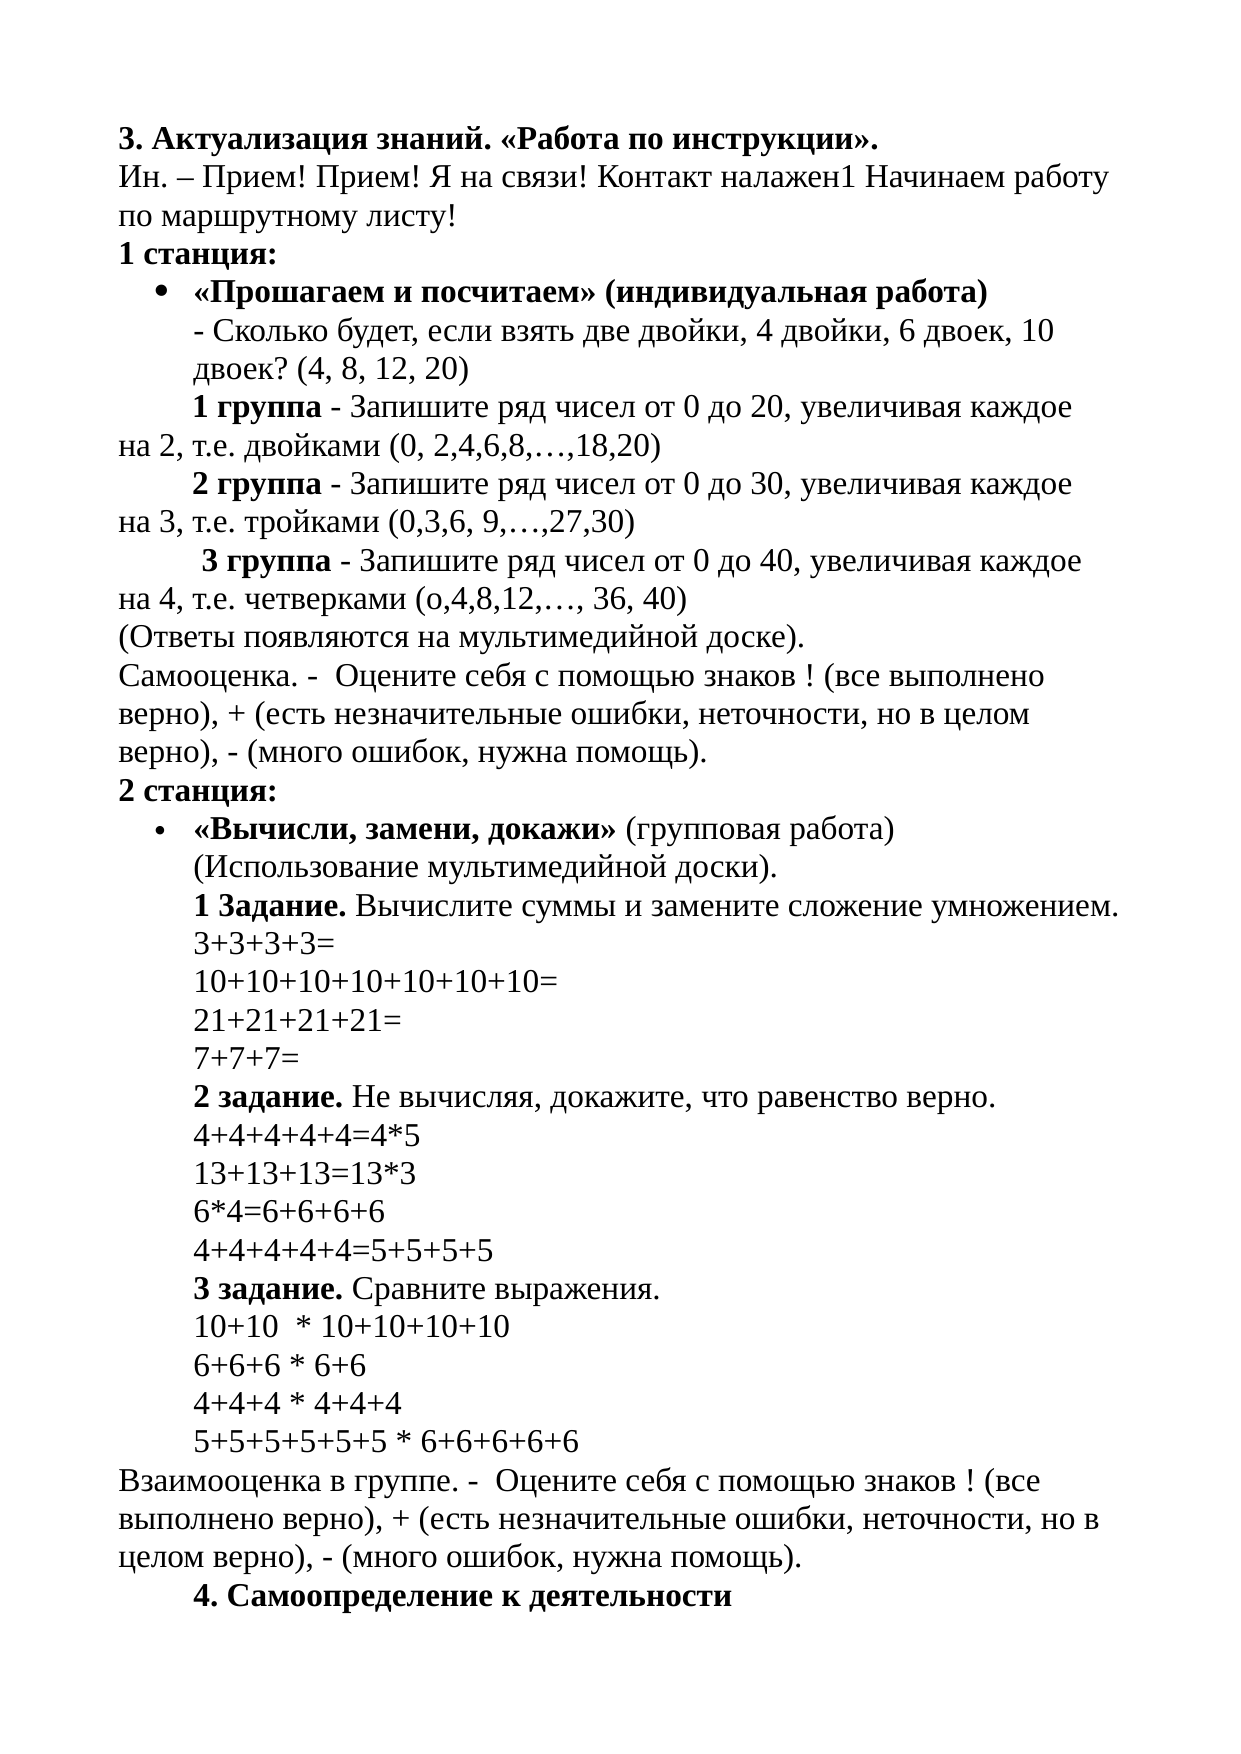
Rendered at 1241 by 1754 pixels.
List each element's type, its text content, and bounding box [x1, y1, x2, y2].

text 10+10+10+10+10+10+10= [193, 961, 1122, 1000]
text 1 станция: [118, 233, 1122, 271]
text (Ответы появляются на мультимедийной доске). [118, 616, 1122, 655]
text 21+21+21+21= [193, 1000, 1122, 1038]
text 3 группа - Запишите ряд чисел от 0 до 40, увеличивая каждое [118, 540, 1122, 578]
text 3+3+3+3= [193, 923, 1122, 961]
text на 3, т.е. тройками (0,3,6, 9,…,27,30) [118, 501, 1122, 540]
text 2 группа - Запишите ряд чисел от 0 до 30, увеличивая каждое [118, 463, 1122, 501]
text 4+4+4 * 4+4+4 [193, 1383, 1122, 1421]
text 3 задание. Сравните выражения. [193, 1268, 1122, 1306]
text 4+4+4+4+4=5+5+5+5 [193, 1230, 1122, 1268]
text Самооценка. - Оцените себя с помощью знаков ! (все выполнено верно), + (есть незначительные ошибки, неточности, но в целом верно), - (много ошибок, нужна помощь). [118, 655, 1122, 770]
text 6*4=6+6+6+6 [193, 1191, 1122, 1230]
text - Сколько будет, если взять две двойки, 4 двойки, 6 двоек, 10 двоек? (4, 8, 12, 20) [193, 310, 1122, 386]
list «Вычисли, замени, докажи» (групповая работа) (Использование мультимедийной доски). [156, 808, 1122, 885]
text на 4, т.е. четверками (о,4,8,12,…, 36, 40) [118, 578, 1122, 616]
text 7+7+7= [193, 1038, 1122, 1076]
list «Прошагаем и посчитаем» (индивидуальная работа) [156, 271, 1122, 310]
text 5+5+5+5+5+5 * 6+6+6+6+6 [193, 1421, 1122, 1460]
text 13+13+13=13*3 [193, 1153, 1122, 1191]
text Ин. – Прием! Прием! Я на связи! Контакт налажен1 Начинаем работу по маршрутному листу! [118, 156, 1122, 233]
text Взаимооценка в группе. - Оцените себя с помощью знаков ! (все выполнено верно), + (есть незначительные ошибки, неточности, но в целом верно), - (много ошибок, нужна помощь). [118, 1460, 1122, 1575]
text 1 группа - Запишите ряд чисел от 0 до 20, увеличивая каждое на 2, т.е. двойками (0, 2,4,6,8,…,18,20) [118, 386, 1122, 463]
text 2 станция: [118, 770, 1122, 808]
text 2 задание. Не вычисляя, докажите, что равенство верно. [193, 1076, 1122, 1115]
text 3. Актуализация знаний. «Работа по инструкции». [118, 118, 1122, 156]
text 6+6+6 * 6+6 [193, 1345, 1122, 1383]
text 4+4+4+4+4=4*5 [193, 1115, 1122, 1153]
text 10+10 * 10+10+10+10 [193, 1306, 1122, 1345]
text 1 3адание. Вычислите суммы и замените сложение умножением. [193, 885, 1122, 923]
text 4. Самоопределение к деятельности [193, 1575, 1122, 1613]
